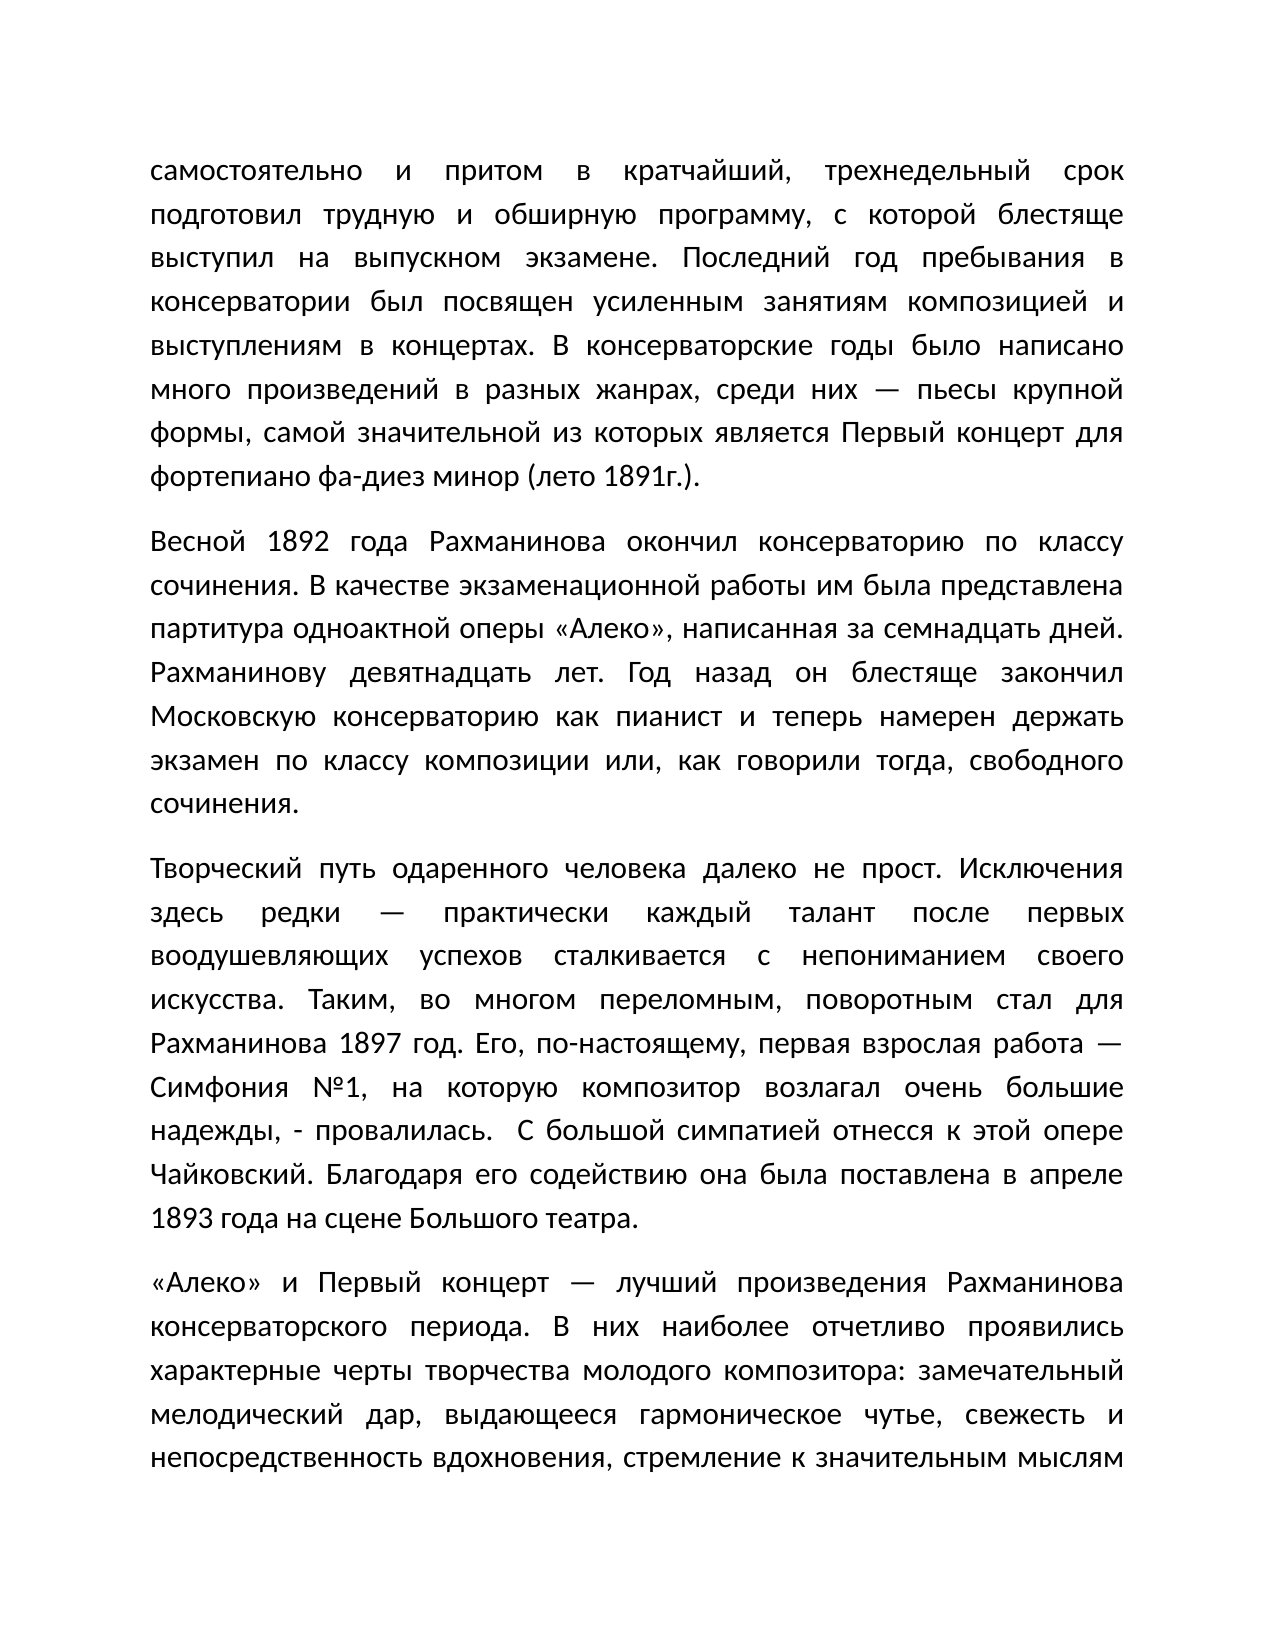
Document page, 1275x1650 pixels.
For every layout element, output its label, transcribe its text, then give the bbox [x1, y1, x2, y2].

text самостоятельно и притом в кратчайший, трехнедельный срок подготовил трудную и обширную программу, с которой блестяще выступил на выпускном экзамене. Последний год пребывания в консерватории был посвящен усиленным занятиям композицией и выступлениям в концертах. В консерваторские годы было написано много произведений в разных жанрах, среди них — пьесы крупной формы, самой значительной из которых является Первый концерт для фортепиано фа-диез минор (лето 1891г.). [150, 150, 1125, 494]
text Весной 1892 года Рахманинова окончил консерваторию по классу сочинения. В качестве экзаменационной работы им была представлена партитура одноактной оперы «Алеко», написанная за семнадцать дней. Рахманинову девятнадцать лет. Год назад он блестяще закончил Московскую консерваторию как пианист и теперь намерен держать экзамен по классу композиции или, как говорили тогда, свободного сочинения. [150, 521, 1125, 821]
text Творческий путь одаренного человека далеко не прост. Исключения здесь редки — практически каждый талант после первых воодушевляющих успехов сталкивается с непониманием своего искусства. Таким, во многом переломным, поворотным стал для Рахманинова 1897 год. Его, по-настоящему, первая взрослая работа — Симфония №1, на которую композитор возлагал очень большие надежды, - провалилась. С большой симпатией отнесся к этой опере Чайковский. Благодаря его содействию она была поставлена в апреле 1893 года на сцене Большого театра. [150, 848, 1125, 1236]
text «Алеко» и Первый концерт — лучший произведения Рахманинова консерваторского периода. В них наиболее отчетливо проявились характерные черты творчества молодого композитора: замечательный мелодический дар, выдающееся гармоническое чутье, свежесть и непосредственность вдохновения, стремление к значительным мыслям [150, 1262, 1125, 1476]
